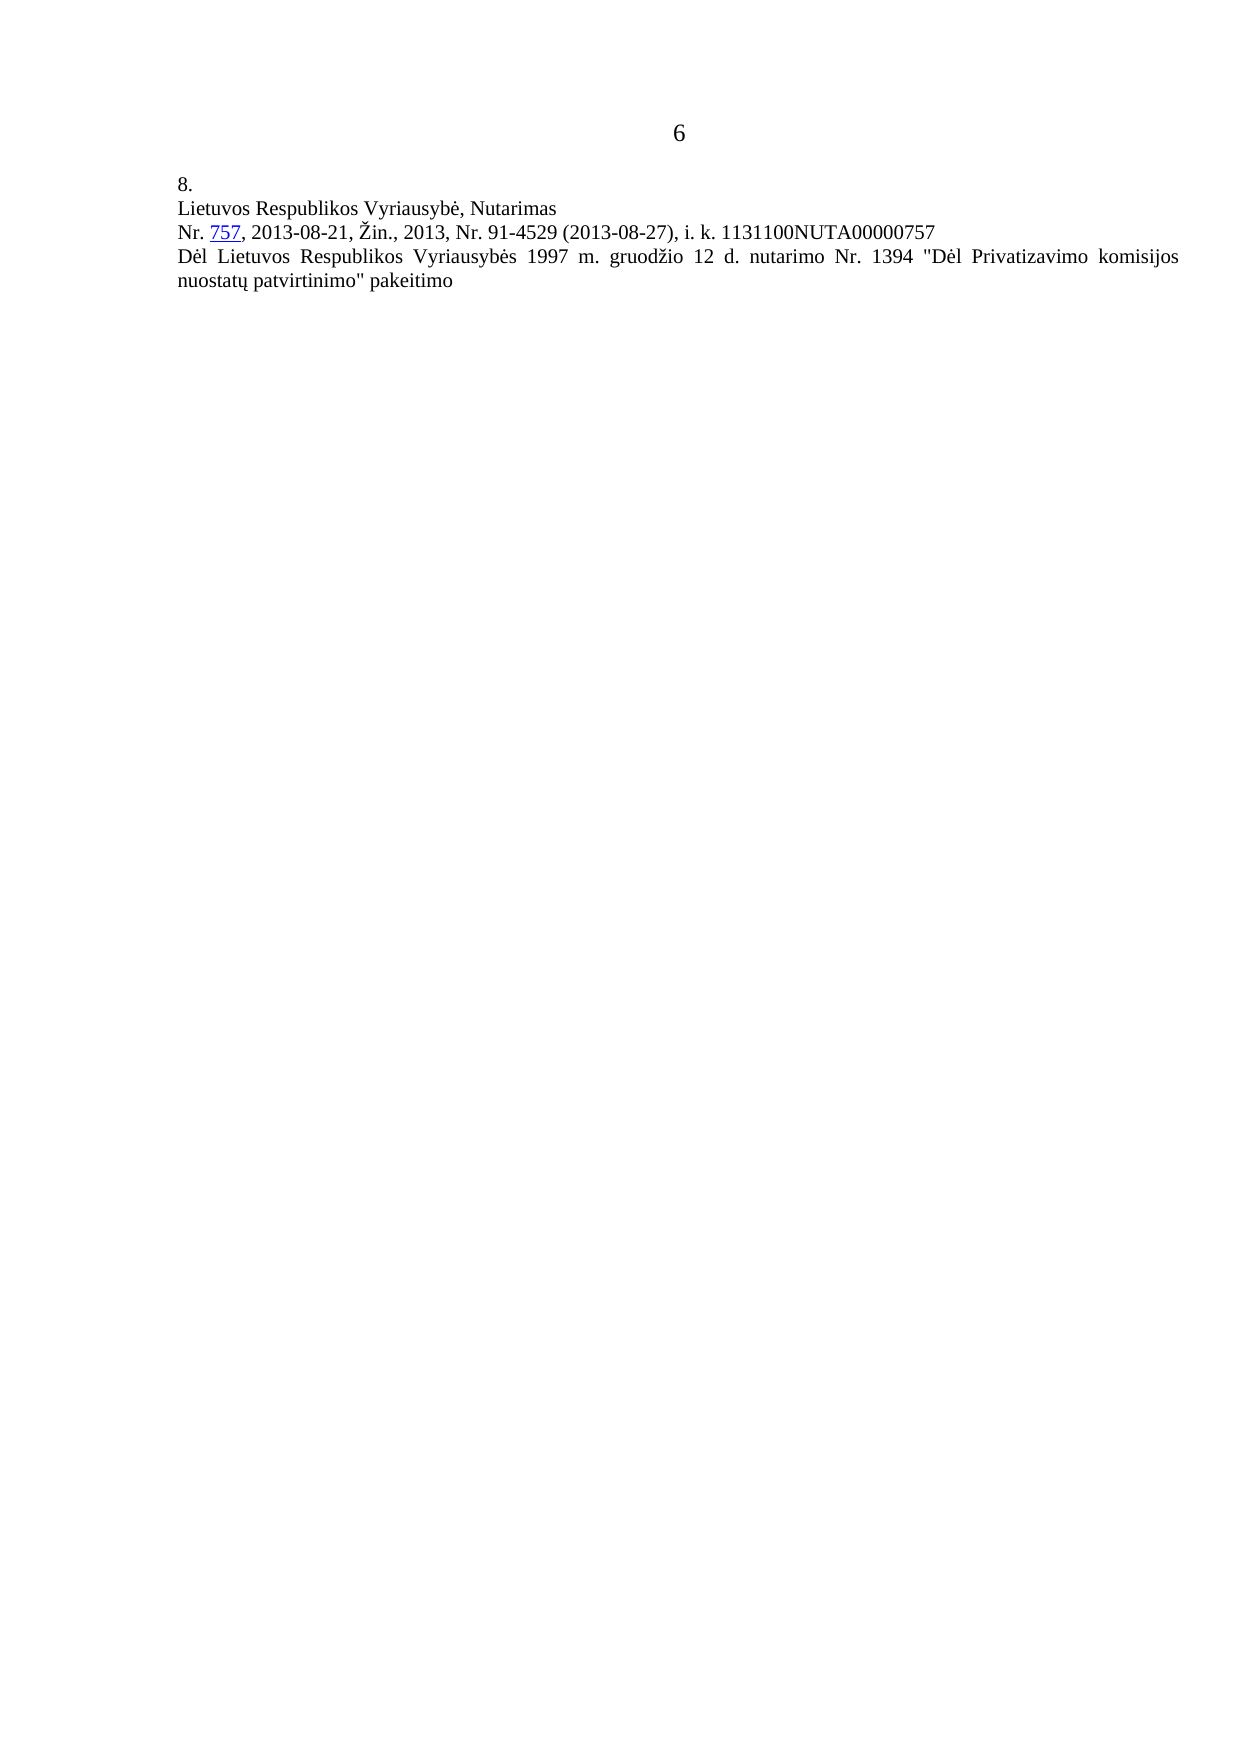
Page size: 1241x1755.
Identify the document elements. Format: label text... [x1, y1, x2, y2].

text Lietuvos Respublikos Vyriausybė, Nutarimas [177, 196, 1181, 220]
text Dėl Lietuvos Respublikos Vyriausybės 1997 m. gruodžio 12 d. nutarimo Nr. 1394 "Dėl Privatizavimo komisijos nuostatų patvirtinimo" pakeitimo [177, 244, 1181, 292]
text 8. [177, 172, 1181, 196]
text Nr. 757, 2013-08-21, Žin., 2013, Nr. 91-4529 (2013-08-27), i. k. 1131100NUTA00000757 [177, 220, 1181, 244]
